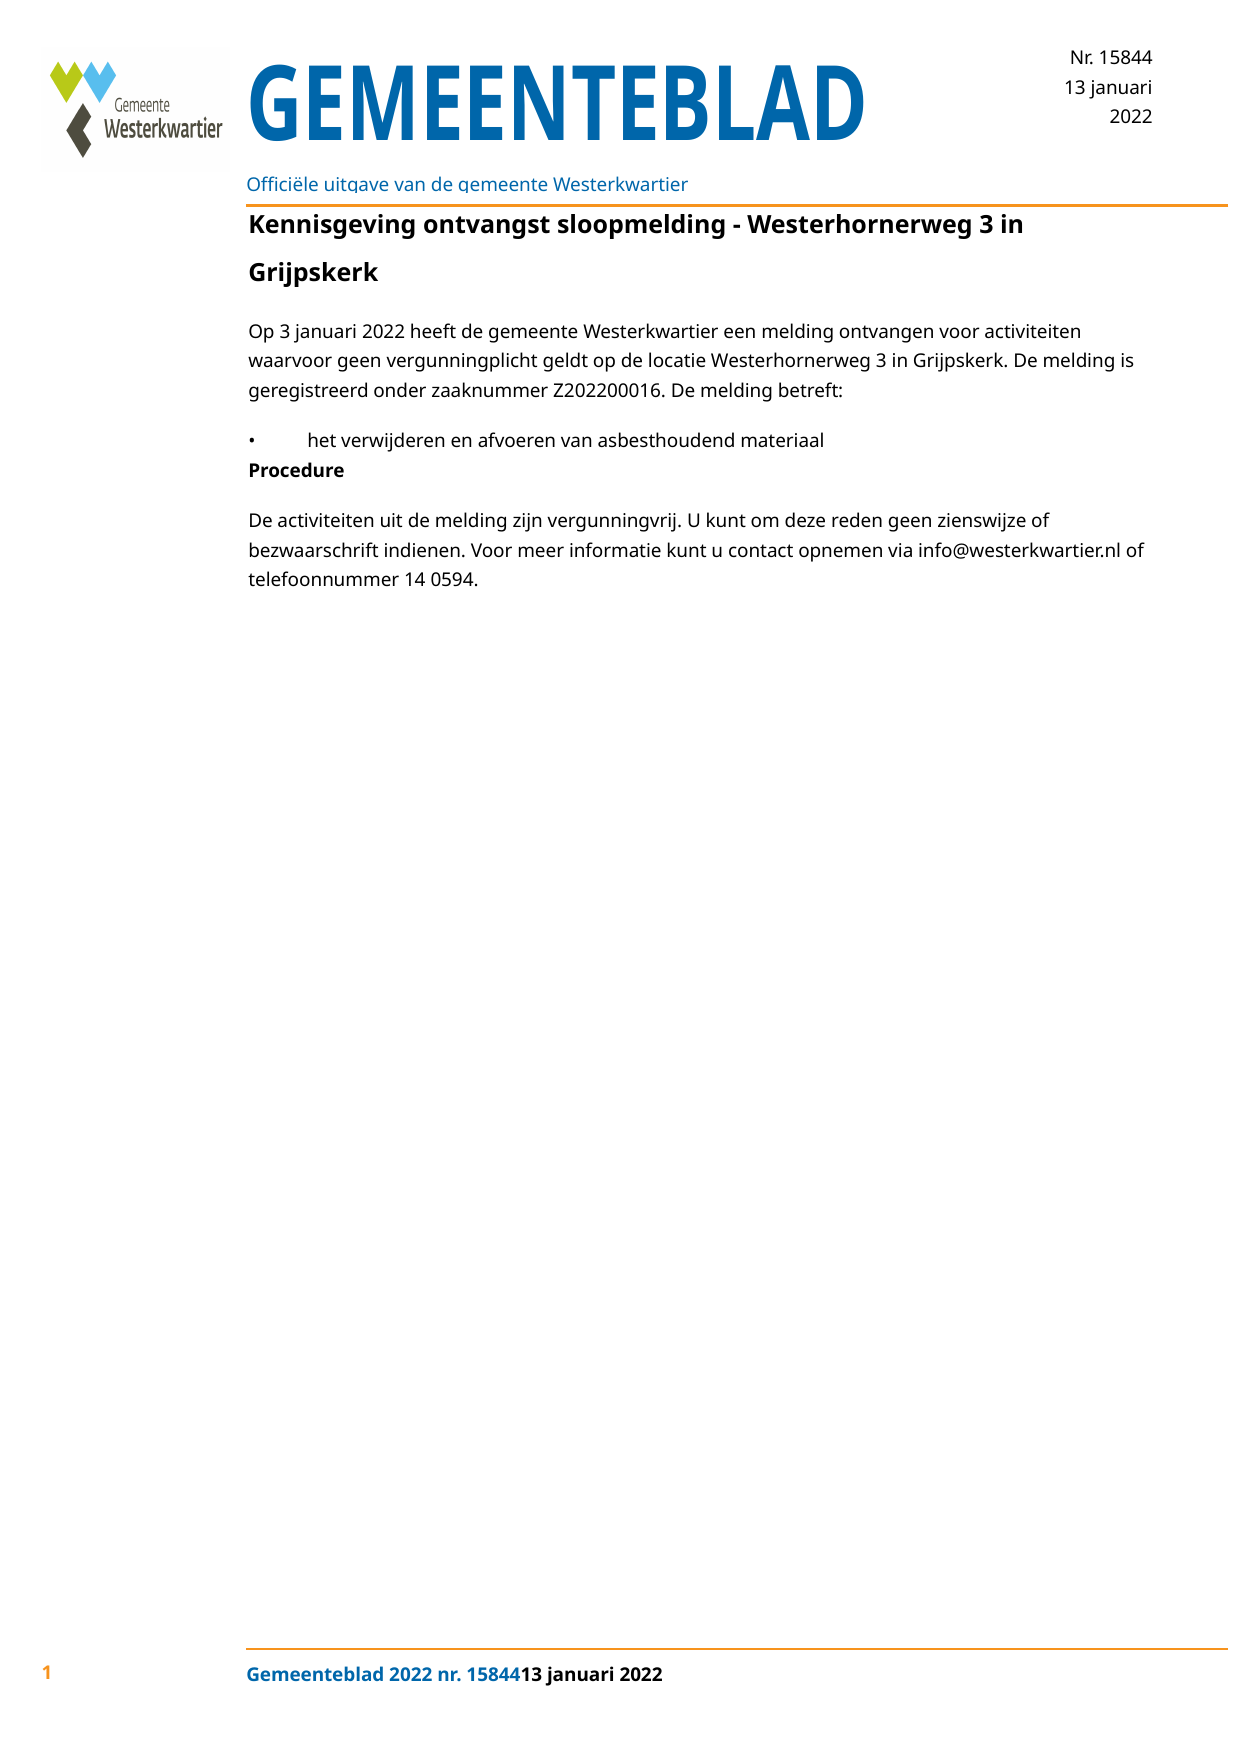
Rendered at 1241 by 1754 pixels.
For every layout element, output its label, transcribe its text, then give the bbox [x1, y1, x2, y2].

text De activiteiten uit de melding zijn vergunningvrij. U kunt om deze reden geen zienswijze of bezwaarschrift indienen. Voor meer informatie kunt u contact opnemen via info@westerkwartier.nl of telefoonnummer 14 0594. [248, 507, 1152, 592]
text Procedure [248, 457, 1152, 483]
list het verwijderen en afvoeren van asbesthoudend materiaal [248, 427, 1152, 453]
text Op 3 januari 2022 heeft de gemeente Westerkwartier een melding ontvangen voor activiteiten waarvoor geen vergunningplicht geldt op de locatie Westerhornerweg 3 in Grijpskerk. De melding is geregistreerd onder zaaknummer Z202200016. De melding betreft: [248, 318, 1152, 403]
picture [41, 47, 231, 172]
text Kennisgeving ontvangst sloopmelding - Westerhornerweg 3 in Grijpskerk [248, 207, 1152, 288]
